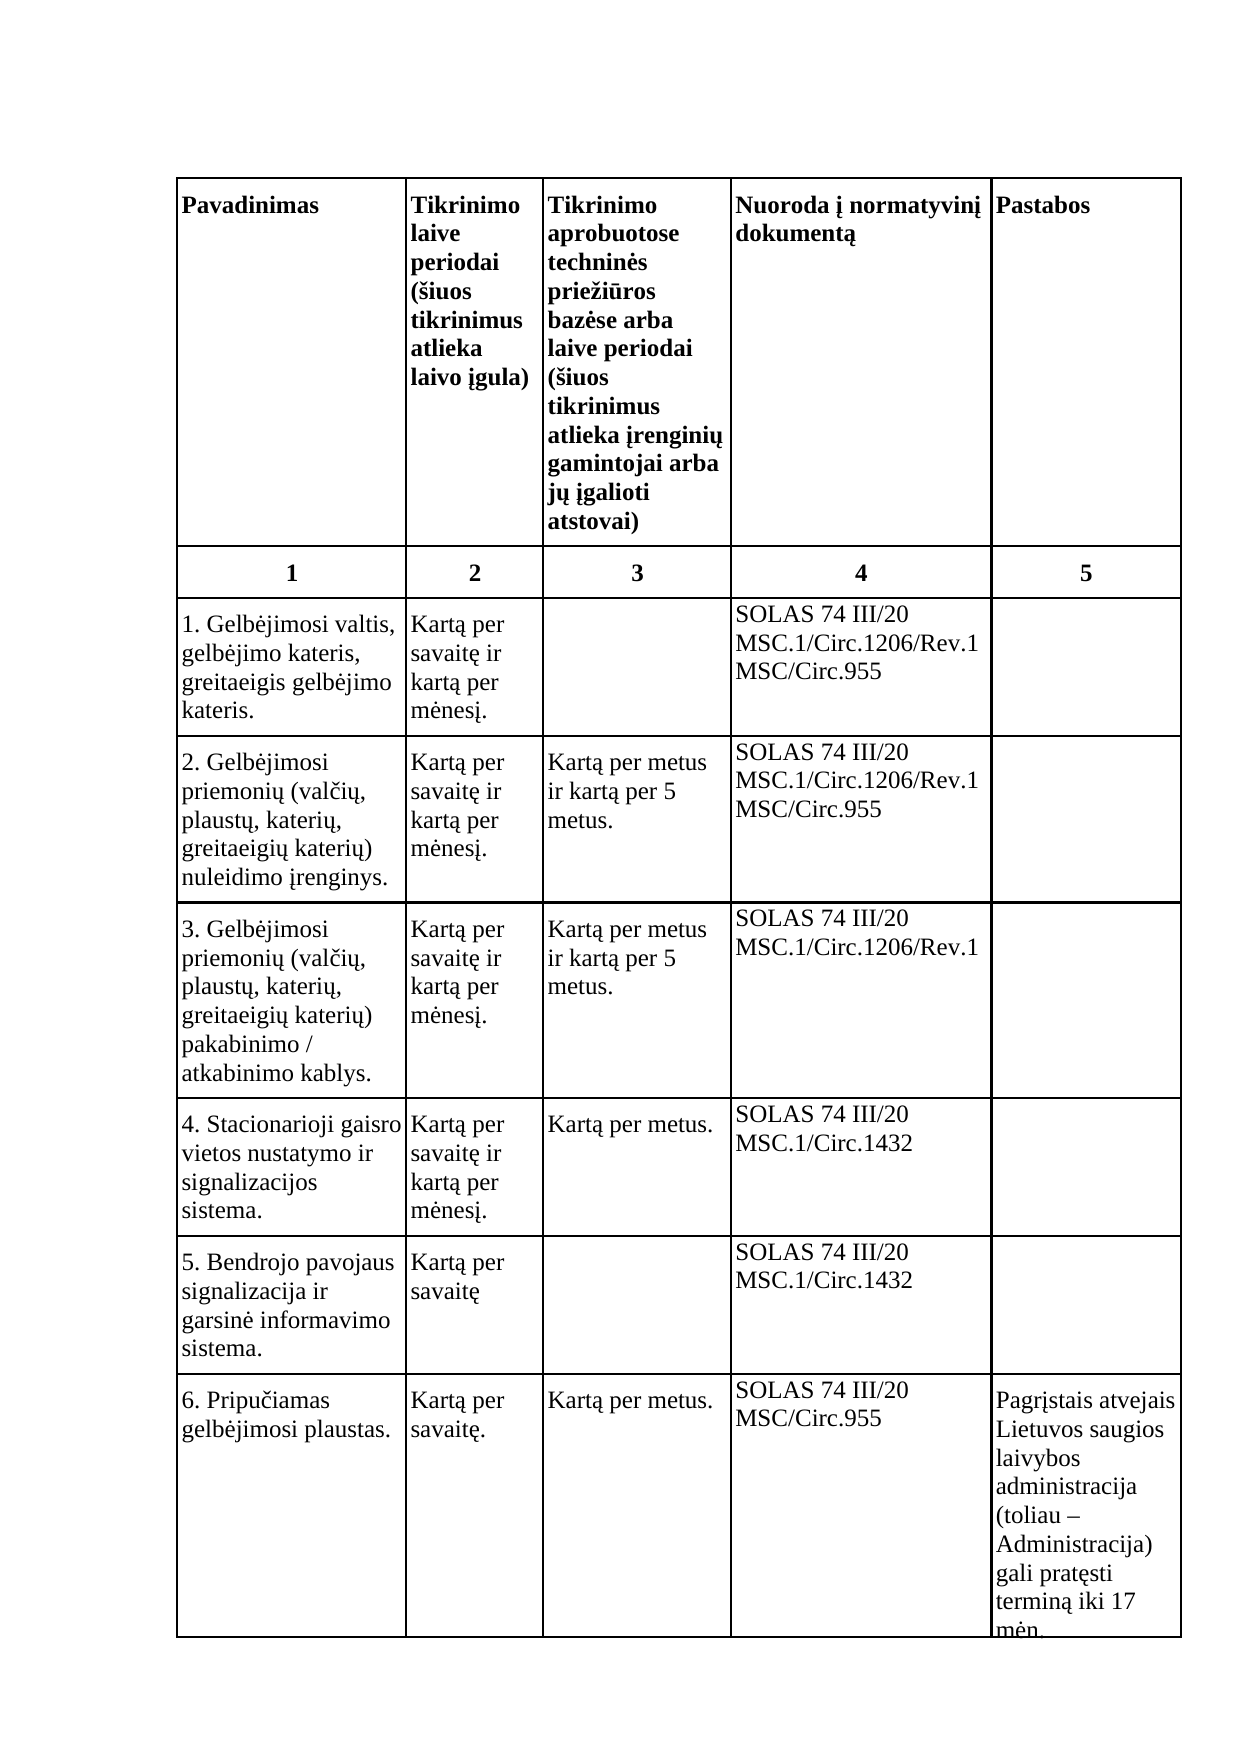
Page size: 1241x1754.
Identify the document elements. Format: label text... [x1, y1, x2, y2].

table_cell Kartą per savaitę. [407, 1375, 542, 1636]
table_cell SOLAS 74 III/20 MSC.1/Circ.1206/Rev.1 MSC/Circ.955 [732, 737, 990, 901]
table_cell 3. Gelbėjimosi priemonių (valčių, plaustų, katerių, greitaeigių katerių) pakabinimo / atkabinimo kablys. [178, 904, 405, 1097]
table_cell Kartą per savaitę [407, 1237, 542, 1373]
table_cell [993, 737, 1180, 901]
table_cell [993, 904, 1180, 1097]
table_cell Kartą per savaitę ir kartą per mėnesį. [407, 904, 542, 1097]
table_cell SOLAS 74 III/20 MSC.1/Circ.1206/Rev.1 MSC/Circ.955 [732, 599, 990, 735]
table_cell 5 [993, 547, 1180, 597]
table_cell Kartą per metus. [544, 1375, 730, 1636]
table_cell Kartą per savaitę ir kartą per mėnesį. [407, 737, 542, 901]
table_cell [544, 599, 730, 735]
table_cell SOLAS 74 III/20 MSC.1/Circ.1206/Rev.1 [732, 904, 990, 1097]
table_header Tikrinimo laive periodai (šiuos tikrinimus atlieka laivo įgula) [407, 179, 542, 545]
table_header Pavadinimas [178, 179, 405, 545]
table_cell Kartą per savaitę ir kartą per mėnesį. [407, 1099, 542, 1235]
table_header Tikrinimo aprobuotose techninės priežiūros bazėse arba laive periodai (šiuos tikrinimus atlieka įrenginių gamintojai arba jų įgalioti atstovai) [544, 179, 730, 545]
table_cell Kartą per savaitę ir kartą per mėnesį. [407, 599, 542, 735]
table_header Nuoroda į normatyvinį dokumentą [732, 179, 990, 545]
table_cell 5. Bendrojo pavojaus signalizacija ir garsinė informavimo sistema. [178, 1237, 405, 1373]
table_cell 6. Pripučiamas gelbėjimosi plaustas. [178, 1375, 405, 1636]
table_cell 1 [178, 547, 405, 597]
table_cell SOLAS 74 III/20 MSC.1/Circ.1432 [732, 1237, 990, 1373]
table_cell 2 [407, 547, 542, 597]
table_cell 2. Gelbėjimosi priemonių (valčių, plaustų, katerių, greitaeigių katerių) nuleidimo įrenginys. [178, 737, 405, 901]
table_cell 4. Stacionarioji gaisro vietos nustatymo ir signalizacijos sistema. [178, 1099, 405, 1235]
table_cell SOLAS 74 III/20 MSC/Circ.955 [732, 1375, 990, 1636]
table_cell 4 [732, 547, 990, 597]
table_cell 1. Gelbėjimosi valtis, gelbėjimo kateris, greitaeigis gelbėjimo kateris. [178, 599, 405, 735]
table_cell Kartą per metus ir kartą per 5 metus. [544, 737, 730, 901]
table_cell [544, 1237, 730, 1373]
table_cell Pagrįstais atvejais Lietuvos saugios laivybos administracija (toliau – Administracija) gali pratęsti terminą iki 17 mėn. [993, 1375, 1180, 1636]
table_cell Kartą per metus. [544, 1099, 730, 1235]
table_cell Kartą per metus ir kartą per 5 metus. [544, 904, 730, 1097]
table_cell [993, 1237, 1180, 1373]
table_header Pastabos [993, 179, 1180, 545]
table_cell [993, 599, 1180, 735]
table_cell 3 [544, 547, 730, 597]
table_cell SOLAS 74 III/20 MSC.1/Circ.1432 [732, 1099, 990, 1235]
table_cell [993, 1099, 1180, 1235]
